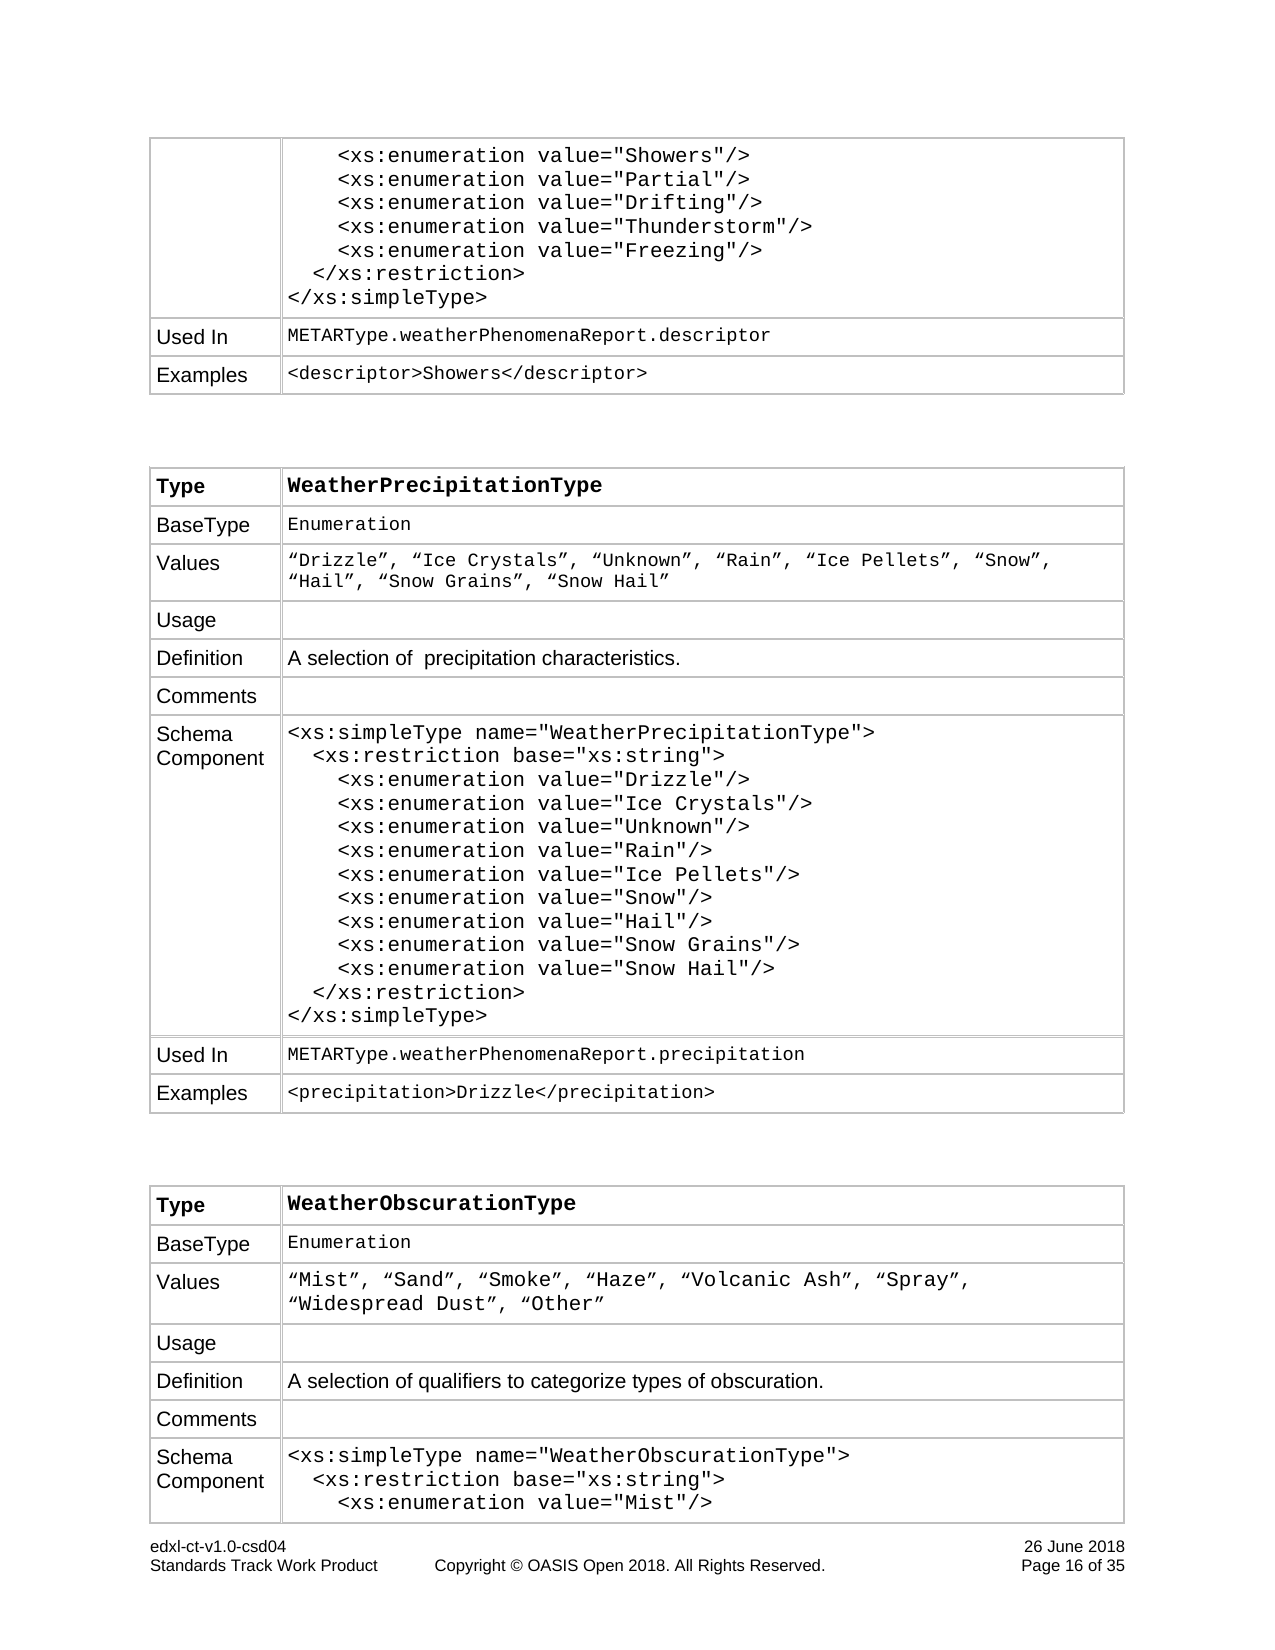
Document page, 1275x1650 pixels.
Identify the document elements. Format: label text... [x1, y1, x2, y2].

table_cell Definition [151, 1363, 280, 1399]
table_cell Examples [151, 1075, 280, 1111]
table_cell Values [151, 545, 280, 600]
table_cell BaseType [151, 1226, 280, 1262]
table_cell <xs:simpleType name="WeatherPrecipitationType"> <xs:restriction base="xs:string"> <xs:enumeration value="Drizzle"/> <xs:enumeration value="Ice Crystals"/> <xs:enumeration value="Unknown"/> <xs:enumeration value="Rain"/> <xs:enumeration value="Ice Pellets"/> <xs:enumeration value="Snow"/> <xs:enumeration value="Hail"/> <xs:enumeration value="Snow Grains"/> <xs:enumeration value="Snow Hail"/> </xs:restriction> </xs:simpleType> [283, 716, 1123, 1035]
table_header Type [151, 1187, 280, 1224]
table_cell <xs:enumeration value="Showers"/> <xs:enumeration value="Partial"/> <xs:enumeration value="Drifting"/> <xs:enumeration value="Thunderstorm"/> <xs:enumeration value="Freezing"/> </xs:restriction> </xs:simpleType> [283, 139, 1123, 317]
table_header WeatherObscurationType [283, 1187, 1123, 1224]
table_cell <xs:simpleType name="WeatherObscurationType"> <xs:restriction base="xs:string"> <xs:enumeration value="Mist"/> [283, 1439, 1123, 1522]
table_cell METARType.weatherPhenomenaReport.descriptor [283, 319, 1123, 355]
table_cell Comments [151, 678, 280, 714]
table_cell Usage [151, 602, 280, 638]
table_cell “Mist”, “Sand”, “Smoke”, “Haze”, “Volcanic Ash”, “Spray”, “Widespread Dust”, “Other” [283, 1264, 1123, 1323]
table_cell [283, 1325, 1123, 1361]
table_cell Definition [151, 640, 280, 676]
table_header WeatherPrecipitationType [283, 469, 1123, 505]
table_cell Used In [151, 1038, 280, 1073]
table_cell Enumeration [283, 507, 1123, 543]
table_cell [283, 1401, 1123, 1437]
table_cell Examples [151, 357, 280, 393]
table_header Type [151, 469, 280, 505]
table_cell METARType.weatherPhenomenaReport.precipitation [283, 1038, 1123, 1073]
table_cell BaseType [151, 507, 280, 543]
table_cell Used In [151, 319, 280, 355]
table_cell A selection of precipitation characteristics. [283, 640, 1123, 676]
table_cell Values [151, 1264, 280, 1323]
table_cell [151, 139, 280, 317]
table_cell Schema Component [151, 716, 280, 1035]
table_cell A selection of qualifiers to categorize types of obscuration. [283, 1363, 1123, 1399]
table_cell Enumeration [283, 1226, 1123, 1262]
table_cell Comments [151, 1401, 280, 1437]
table_cell Usage [151, 1325, 280, 1361]
table_cell [283, 602, 1123, 638]
table_cell [283, 678, 1123, 714]
table_cell Schema Component [151, 1439, 280, 1522]
table_cell “Drizzle”, “Ice Crystals”, “Unknown”, “Rain”, “Ice Pellets”, “Snow”, “Hail”, “Snow Grains”, “Snow Hail” [283, 545, 1123, 600]
table_cell <precipitation>Drizzle</precipitation> [283, 1075, 1123, 1111]
table_cell <descriptor>Showers</descriptor> [283, 357, 1123, 393]
